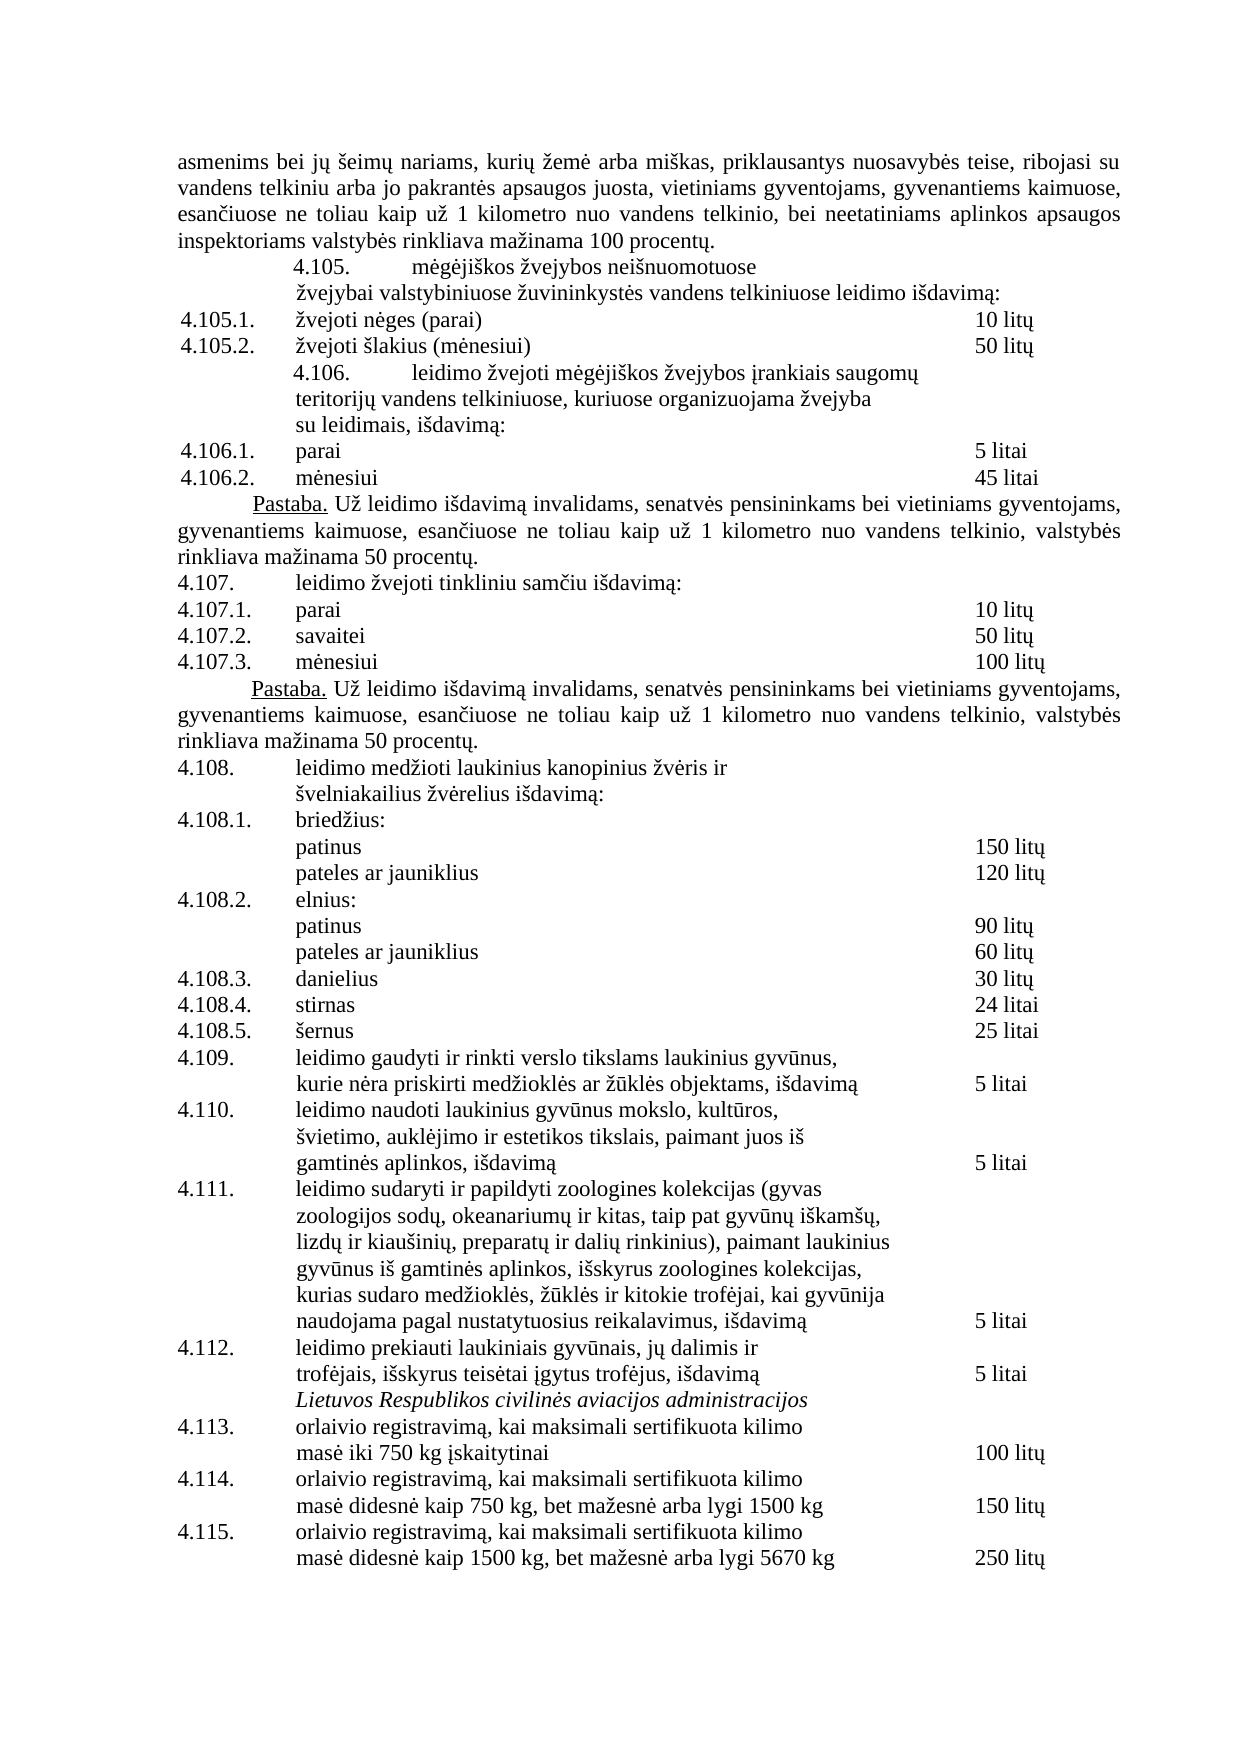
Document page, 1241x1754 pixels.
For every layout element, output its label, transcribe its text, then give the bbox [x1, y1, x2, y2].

text patinus 150 litų [177, 833, 1122, 859]
text Lietuvos Respublikos civilinės aviacijos administracijos [177, 1386, 1122, 1413]
text 4.105.2. žvejoti šlakius (mėnesiui) 50 litų [177, 332, 1122, 358]
text 4.108.4. stirnas 24 litai [177, 991, 1122, 1017]
text 4.106.1. parai 5 litai [177, 438, 1122, 464]
text teritorijų vandens telkiniuose, kuriuose organizuojama žvejyba [177, 385, 1122, 411]
text su leidimais, išdavimą: [177, 411, 1122, 438]
text 4.115. orlaivio registravimą, kai maksimali sertifikuota kilimo masė didesnė kaip 1500 kg, bet mažesnė arba lygi 5670 kg 250 litų [177, 1518, 1122, 1571]
list mėgėjiškos žvejybos neišnuomotuose [290, 253, 1122, 279]
text asmenims bei jų šeimų nariams, kurių žemė arba miškas, priklausantys nuosavybės teise, ribojasi su vandens telkiniu arba jo pakrantės apsaugos juosta, vietiniams gyventojams, gyvenantiems kaimuose, esančiuose ne toliau kaip už 1 kilometro nuo vandens telkinio, bei neetatiniams aplinkos apsaugos inspektoriams valstybės rinkliava mažinama 100 procentų. [177, 148, 1122, 253]
text 4.114. orlaivio registravimą, kai maksimali sertifikuota kilimo masė didesnė kaip 750 kg, bet mažesnė arba lygi 1500 kg 150 litų [177, 1465, 1122, 1518]
text 4.110. leidimo naudoti laukinius gyvūnus mokslo, kultūros, švietimo, auklėjimo ir estetikos tikslais, paimant juos iš gamtinės aplinkos, išdavimą 5 litai [177, 1096, 1122, 1176]
text 4.113. orlaivio registravimą, kai maksimali sertifikuota kilimo masė iki 750 kg įskaitytinai 100 litų [177, 1413, 1122, 1465]
text Pastaba. Už leidimo išdavimą invalidams, senatvės pensininkams bei vietiniams gyventojams, gyvenantiems kaimuose, esančiuose ne toliau kaip už 1 kilometro nuo vandens telkinio, valstybės rinkliava mažinama 50 procentų. [177, 675, 1122, 754]
text 4.108. leidimo medžioti laukinius kanopinius žvėris ir švelniakailius žvėrelius išdavimą: [177, 754, 1122, 807]
text 4.107.1. parai 10 litų [177, 596, 1122, 622]
text 4.107. leidimo žvejoti tinkliniu samčiu išdavimą: [177, 569, 1122, 596]
text 4.107.2. savaitei 50 litų [177, 622, 1122, 648]
text 4.109. leidimo gaudyti ir rinkti verslo tikslams laukinius gyvūnus, kurie nėra priskirti medžioklės ar žūklės objektams, išdavimą 5 litai [177, 1044, 1122, 1096]
text 4.107.3. mėnesiui 100 litų [177, 648, 1122, 675]
text 4.105.1. žvejoti nėges (parai) 10 litų [177, 306, 1122, 332]
text Pastaba. Už leidimo išdavimą invalidams, senatvės pensininkams bei vietiniams gyventojams, gyvenantiems kaimuose, esančiuose ne toliau kaip už 1 kilometro nuo vandens telkinio, valstybės rinkliava mažinama 50 procentų. [177, 490, 1122, 569]
list leidimo žvejoti mėgėjiškos žvejybos įrankiais saugomų [290, 358, 1122, 385]
text pateles ar jauniklius 120 litų [177, 859, 1122, 886]
text 4.112. leidimo prekiauti laukiniais gyvūnais, jų dalimis ir trofėjais, išskyrus teisėtai įgytus trofėjus, išdavimą 5 litai [177, 1334, 1122, 1386]
text 4.106.2. mėnesiui 45 litai [177, 464, 1122, 490]
text žvejybai valstybiniuose žuvininkystės vandens telkiniuose leidimo išdavimą: [221, 279, 1122, 306]
text 4.111. leidimo sudaryti ir papildyti zoologines kolekcijas (gyvas zoologijos sodų, okeanariumų ir kitas, taip pat gyvūnų iškamšų, lizdų ir kiaušinių, preparatų ir dalių rinkinius), paimant laukinius gyvūnus iš gamtinės aplinkos, išskyrus zoologines kolekcijas, kurias sudaro medžioklės, žūklės ir kitokie trofėjai, kai gyvūnija naudojama pagal nustatytuosius reikalavimus, išdavimą 5 litai [177, 1176, 1122, 1334]
text pateles ar jauniklius 60 litų [177, 938, 1122, 965]
text 4.108.3. danielius 30 litų [177, 965, 1122, 991]
text patinus 90 litų [177, 912, 1122, 938]
text 4.108.2. elnius: [177, 886, 1122, 912]
text 4.108.5. šernus 25 litai [177, 1017, 1122, 1044]
text 4.108.1. briedžius: [177, 807, 1122, 833]
